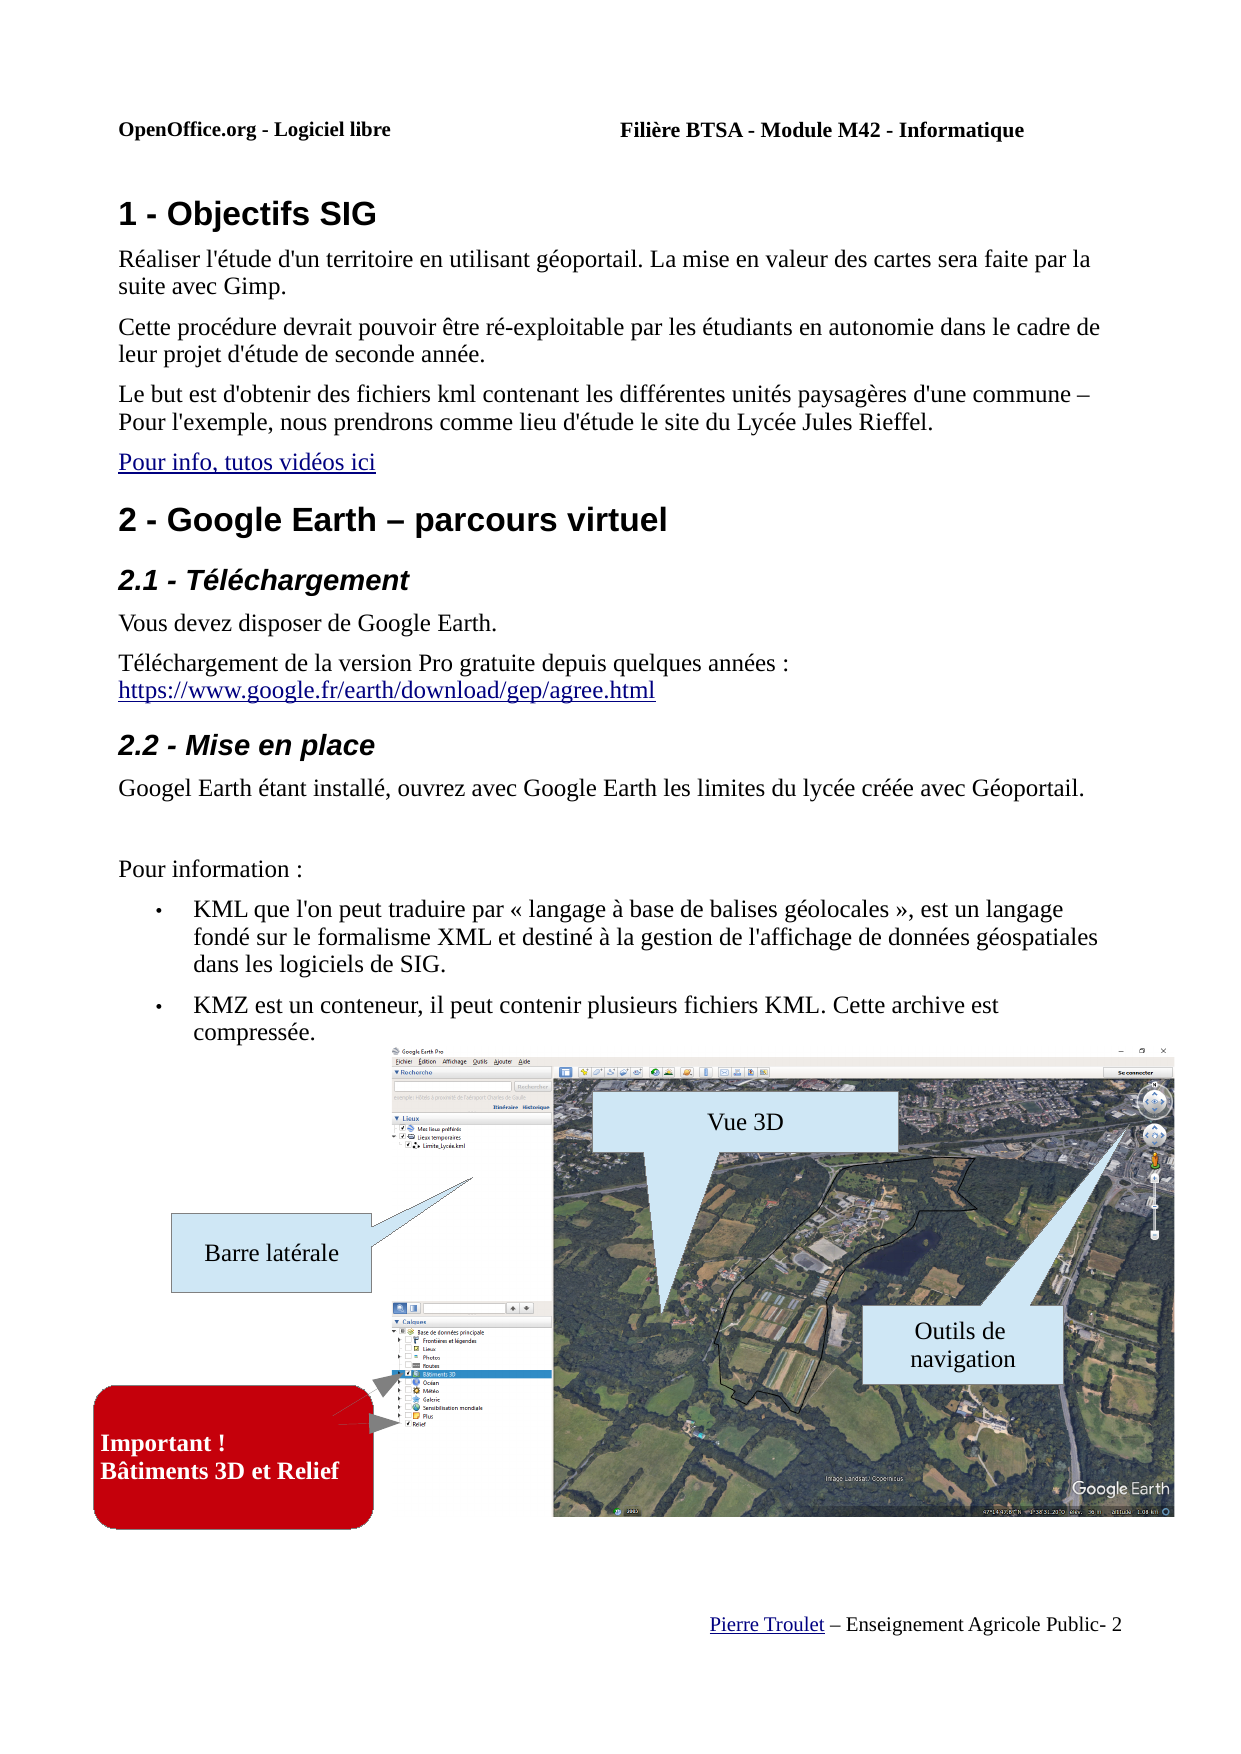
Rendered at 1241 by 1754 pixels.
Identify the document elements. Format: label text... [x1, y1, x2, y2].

text Téléchargement de la version Pro gratuite depuis quelques années : https://www.google.fr/earth/download/gep/agree.html [118, 649, 1122, 704]
subtitle Téléchargement [118, 563, 1122, 596]
text Le but est d'obtenir des fichiers kml contenant les différentes unités paysagères d'une commune – Pour l'exemple, nous prendrons comme lieu d'étude le site du Lycée Jules Rieffel. [118, 381, 1122, 436]
text Cette procédure devrait pouvoir être ré-exploitable par les étudiants en autonomie dans le cadre de leur projet d'étude de seconde année. [118, 313, 1122, 368]
text Pour info, tutos vidéos ici [118, 448, 1122, 476]
text Googel Earth étant installé, ouvrez avec Google Earth les limites du lycée créée avec Géoportail. [118, 774, 1122, 802]
subtitle Objectifs SIG [118, 195, 1122, 232]
subtitle Google Earth – parcours virtuel [118, 501, 1122, 538]
list KMZ est un conteneur, il peut contenir plusieurs fichiers KML. Cette archive est compressée. [156, 991, 1122, 1046]
picture [391, 1046, 1175, 1517]
list KML que l'on peut traduire par « langage à base de balises géolocales », est un langage fondé sur le formalisme XML et destiné à la gestion de l'affichage de données géospatiales dans les logiciels de SIG. [156, 895, 1122, 978]
text Pour information : [118, 855, 1122, 883]
text Vous devez disposer de Google Earth. [118, 609, 1122, 636]
text Réaliser l'étude d'un territoire en utilisant géoportail. La mise en valeur des cartes sera faite par la suite avec Gimp. [118, 245, 1122, 300]
subtitle Mise en place [118, 729, 1122, 762]
